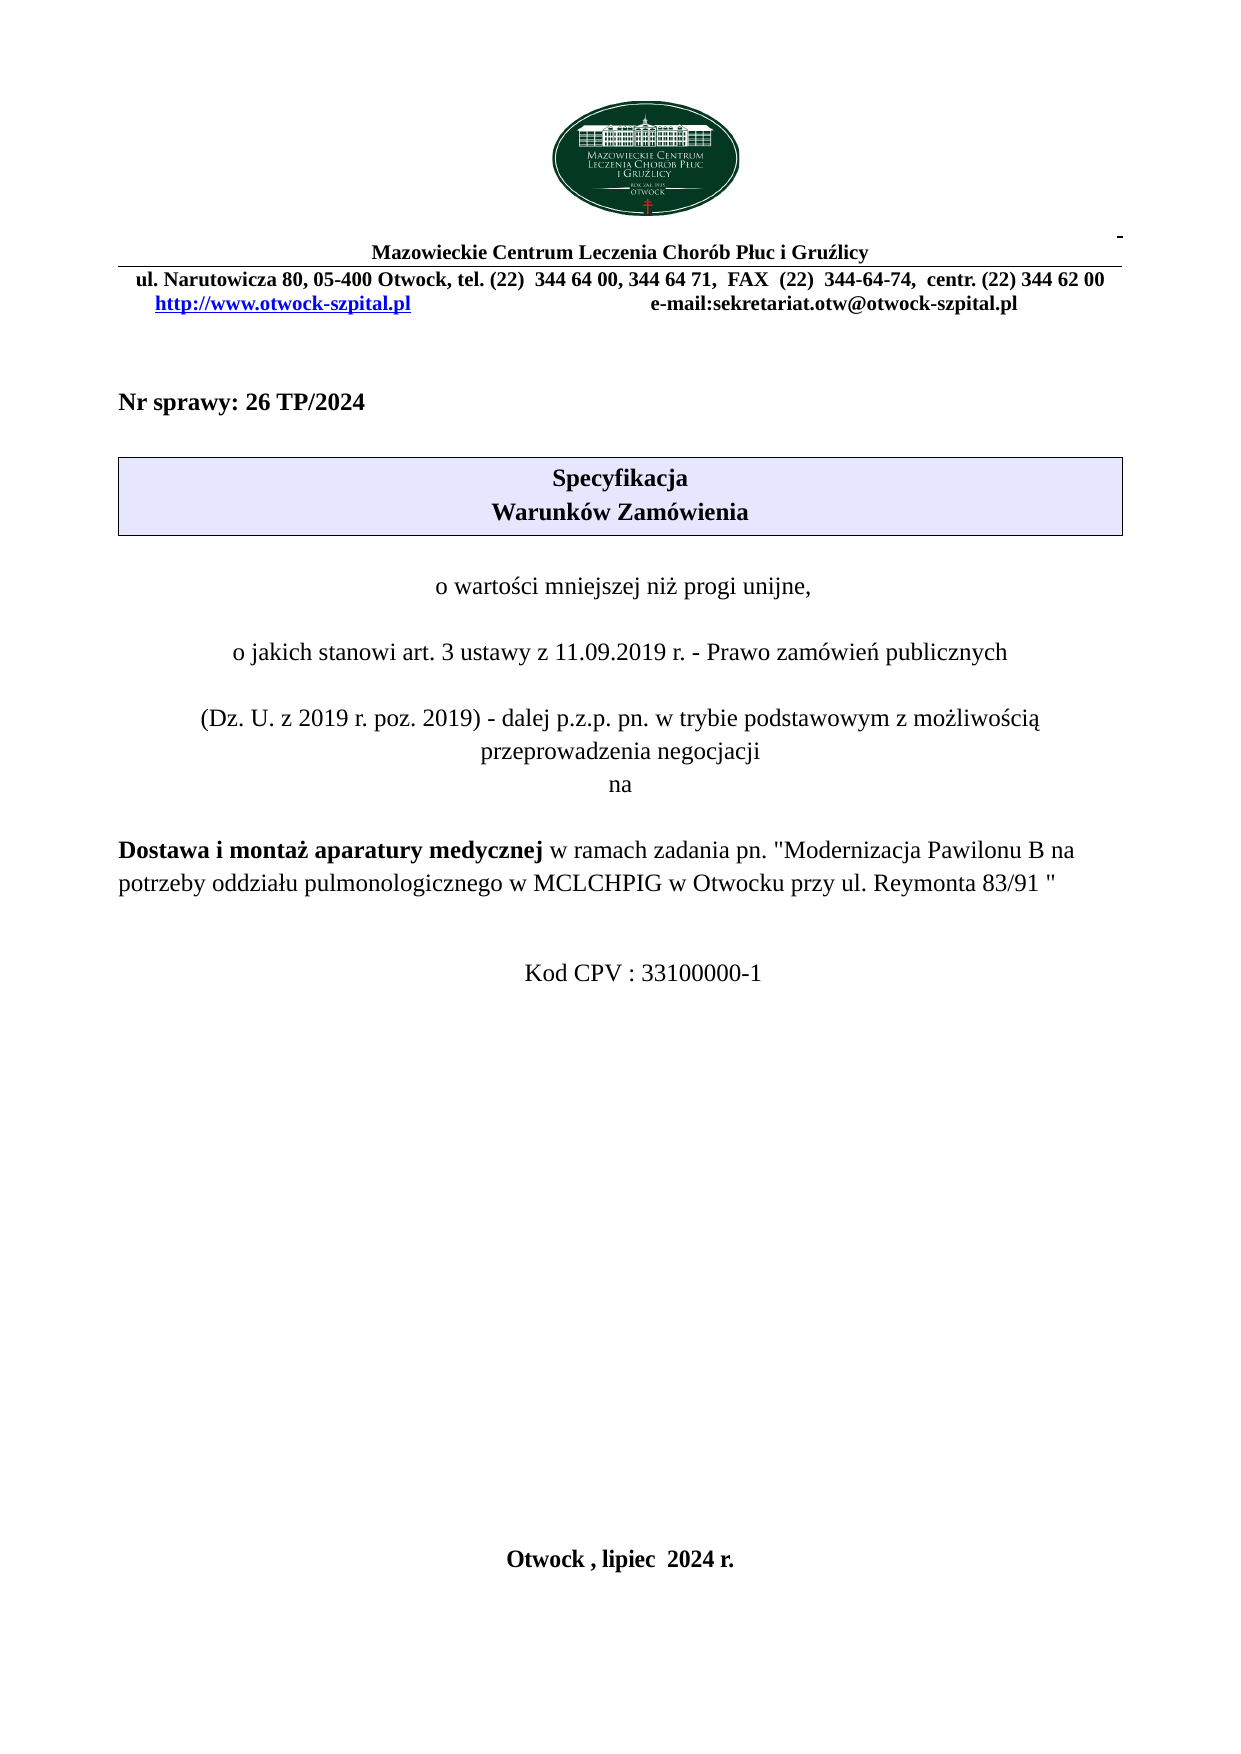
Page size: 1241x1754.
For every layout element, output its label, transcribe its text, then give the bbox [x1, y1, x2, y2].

text http://www.otwock-szpital.pl e-mail:sekretariat.otw@otwock-szpital.pl [118, 291, 1122, 315]
text na [118, 769, 1122, 798]
text Mazowieckie Centrum Leczenia Chorób Płuc i Gruźlicy [118, 240, 1122, 266]
text Nr sprawy: 26 TP/2024 [118, 387, 1120, 416]
table_header Specyfikacja Warunków Zamówienia [119, 458, 1122, 535]
text Dostawa i montaż aparatury medycznej w ramach zadania pn. "Modernizacja Pawilonu B na potrzeby oddziału pulmonologicznego w MCLCHPIG w Otwocku przy ul. Reymonta 83/91 " [118, 835, 1122, 897]
text Otwock , lipiec 2024 r. [118, 1544, 1122, 1573]
text (Dz. U. z 2019 r. poz. 2019) - dalej p.z.p. pn. w trybie podstawowym z możliwością przeprowadzenia negocjacji [118, 703, 1122, 765]
text o wartości mniejszej niż progi unijne, [118, 571, 1122, 599]
text ul. Narutowicza 80, 05-400 Otwock, tel. (22) 344 64 00, 344 64 71, FAX (22) 344-64-74, centr. (22) 344 62 00 [118, 267, 1122, 291]
text o jakich stanowi art. 3 ustawy z 11.09.2019 r. - Prawo zamówień publicznych [118, 637, 1122, 666]
subtitle Kod CPV : 33100000-1 [118, 958, 1122, 987]
